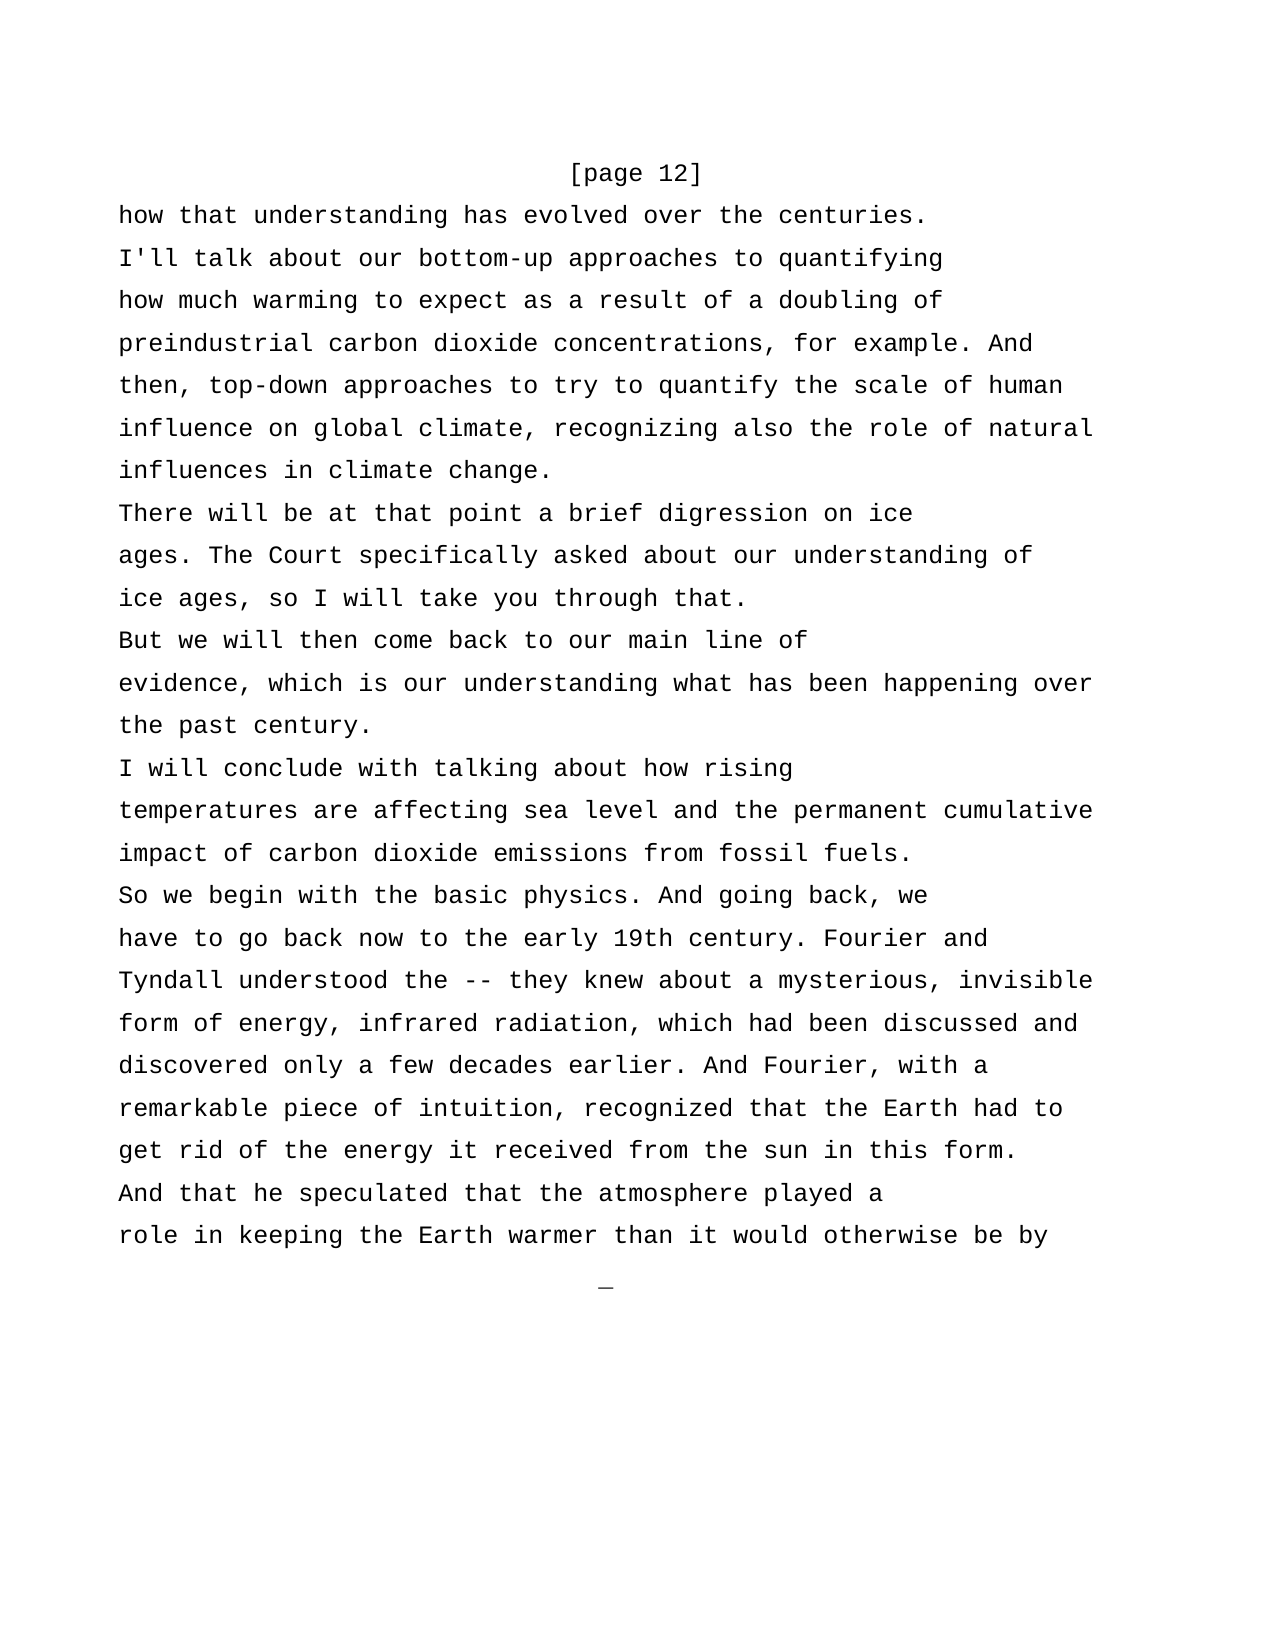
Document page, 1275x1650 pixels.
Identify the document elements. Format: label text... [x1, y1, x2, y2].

text have to go back now to the early 19th century. Fourier and [118, 926, 1157, 954]
text [page 12] [118, 161, 1157, 189]
text the past century. [118, 713, 1157, 741]
text impact of carbon dioxide emissions from fossil fuels. [118, 841, 1157, 869]
text There will be at that point a brief digression on ice [118, 501, 1157, 529]
text I will conclude with talking about how rising [118, 756, 1157, 784]
text get rid of the energy it received from the sun in this form. [118, 1138, 1157, 1166]
text ice ages, so I will take you through that. [118, 586, 1157, 614]
text then, top-down approaches to try to quantify the scale of human [118, 373, 1157, 401]
text evidence, which is our understanding what has been happening over [118, 671, 1157, 699]
text _ [118, 1266, 1157, 1294]
text Tyndall understood the -- they knew about a mysterious, invisible [118, 968, 1157, 996]
text form of energy, infrared radiation, which had been discussed and [118, 1011, 1157, 1039]
text how that understanding has evolved over the centuries. [118, 203, 1157, 231]
text And that he speculated that the atmosphere played a [118, 1181, 1157, 1209]
text ages. The Court specifically asked about our understanding of [118, 543, 1157, 571]
text temperatures are affecting sea level and the permanent cumulative [118, 798, 1157, 826]
text how much warming to expect as a result of a doubling of [118, 288, 1157, 316]
text influences in climate change. [118, 458, 1157, 486]
text discovered only a few decades earlier. And Fourier, with a [118, 1053, 1157, 1081]
text But we will then come back to our main line of [118, 628, 1157, 656]
text influence on global climate, recognizing also the role of natural [118, 416, 1157, 444]
text role in keeping the Earth warmer than it would otherwise be by [118, 1223, 1157, 1251]
text preindustrial carbon dioxide concentrations, for example. And [118, 331, 1157, 359]
text I'll talk about our bottom-up approaches to quantifying [118, 246, 1157, 274]
text remarkable piece of intuition, recognized that the Earth had to [118, 1096, 1157, 1124]
text So we begin with the basic physics. And going back, we [118, 883, 1157, 911]
